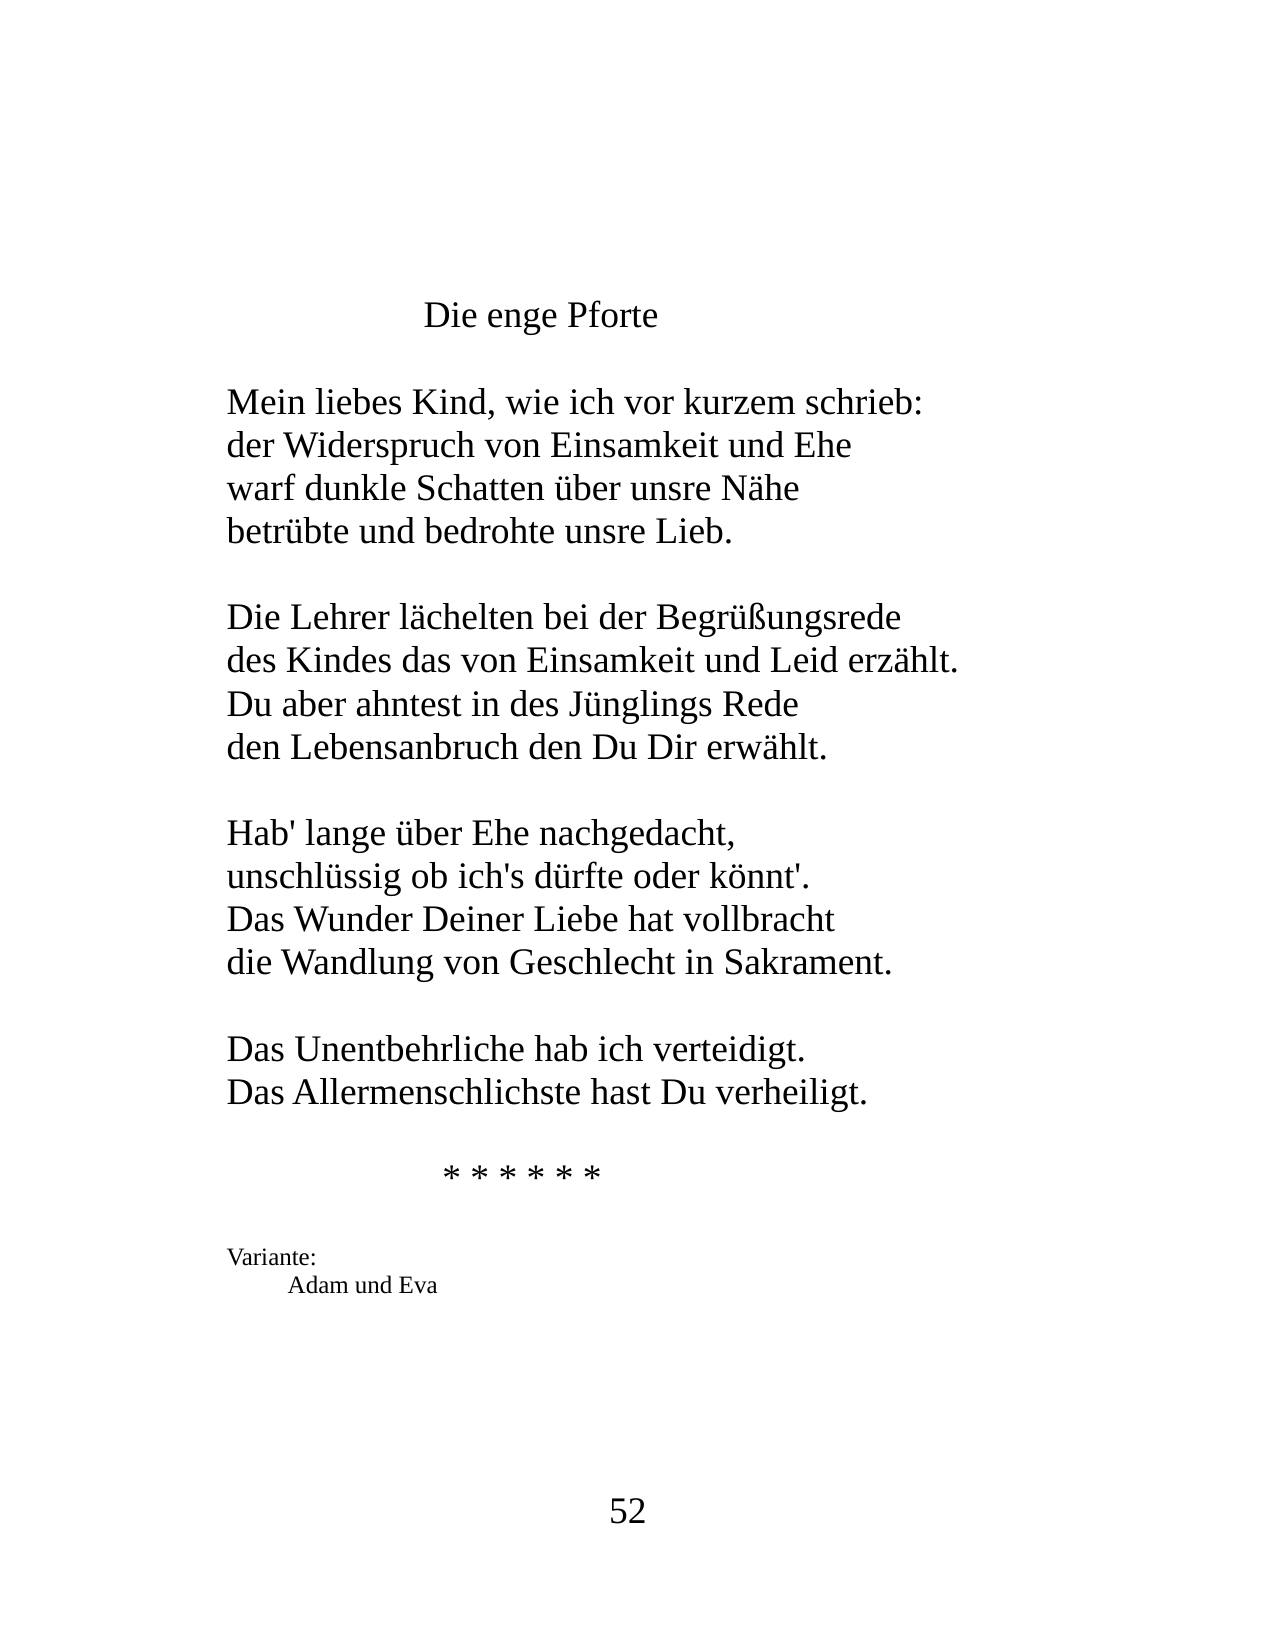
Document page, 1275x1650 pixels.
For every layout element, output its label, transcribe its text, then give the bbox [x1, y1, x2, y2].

text warf dunkle Schatten über unsre Nähe [226, 465, 1157, 508]
text Die enge Pforte [226, 293, 1157, 336]
text Variante: [226, 1242, 1157, 1270]
text des Kindes das von Einsamkeit und Leid erzählt. [226, 638, 1157, 681]
text Mein liebes Kind, wie ich vor kurzem schrieb: [226, 379, 1157, 422]
text Adam und Eva [226, 1270, 1157, 1299]
text betrübte und bedrohte unsre Lieb. [226, 508, 1157, 552]
text Hab' lange über Ehe nachgedacht, [226, 810, 1157, 853]
text Du aber ahntest in des Jünglings Rede [226, 681, 1157, 724]
text unschlüssig ob ich's dürfte oder könnt'. [226, 853, 1157, 897]
text den Lebensanbruch den Du Dir erwählt. [226, 724, 1157, 767]
text Das Wunder Deiner Liebe hat vollbracht [226, 897, 1157, 940]
text die Wandlung von Geschlecht in Sakrament. [226, 940, 1157, 983]
text Das Unentbehrliche hab ich verteidigt. [226, 1026, 1157, 1069]
text * * * * * * [226, 1155, 1157, 1198]
text Das Allermenschlichste hast Du verheiligt. [226, 1069, 1157, 1112]
text Die Lehrer lächelten bei der Begrüßungsrede [226, 595, 1157, 638]
text der Widerspruch von Einsamkeit und Ehe [226, 422, 1157, 465]
